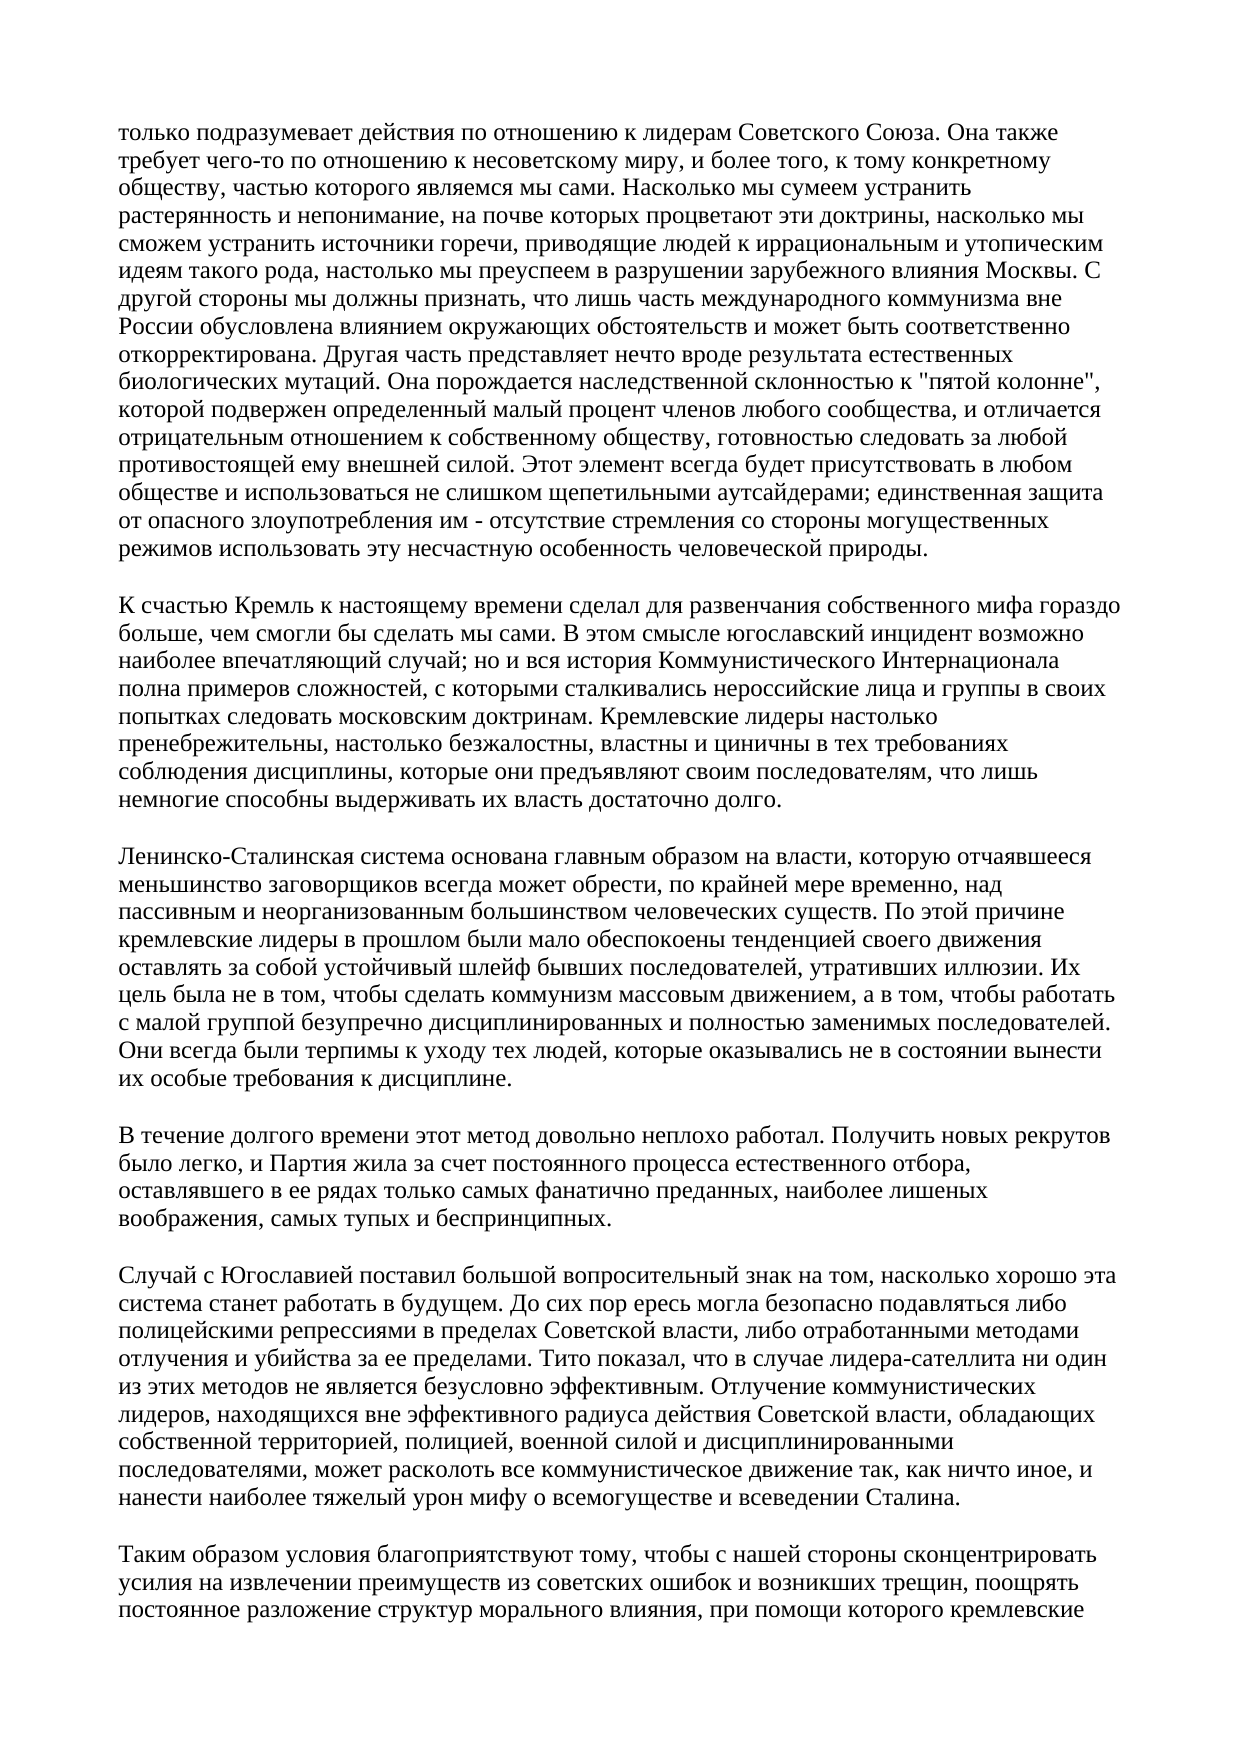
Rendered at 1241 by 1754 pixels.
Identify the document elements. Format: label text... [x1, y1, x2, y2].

text Случай с Югославией поставил большой вопросительный знак на том, насколько хорошо эта система станет работать в будущем. До сих пор ересь могла безопасно подавляться либо полицейскими репрессиями в пределах Советской власти, либо отработанными методами отлучения и убийства за ее пределами. Тито показал, что в случае лидера-сателлита ни один из этих методов не является безусловно эффективным. Отлучение коммунистических лидеров, находящихся вне эффективного радиуса действия Советской власти, обладающих собственной территорией, полицией, военной силой и дисциплинированными последователями, может расколоть все коммунистическое движение так, как ничто иное, и нанести наиболее тяжелый урон мифу о всемогуществе и всеведении Сталина. [118, 1261, 1122, 1511]
text только подразумевает действия по отношению к лидерам Советского Союза. Она также требует чего-то по отношению к несоветскому миру, и более того, к тому конкретному обществу, частью которого являемся мы сами. Насколько мы сумеем устранить растерянность и непонимание, на почве которых процветают эти доктрины, насколько мы сможем устранить источники горечи, приводящие людей к иррациональным и утопическим идеям такого рода, настолько мы преуспеем в разрушении зарубежного влияния Москвы. С другой стороны мы должны признать, что лишь часть международного коммунизма вне России обусловлена влиянием окружающих обстоятельств и может быть соответственно откорректирована. Другая часть представляет нечто вроде результата естественных биологических мутаций. Она порождается наследственной склонностью к "пятой колонне", которой подвержен определенный малый процент членов любого сообщества, и отличается отрицательным отношением к собственному обществу, готовностью следовать за любой противостоящей ему внешней силой. Этот элемент всегда будет присутствовать в любом обществе и использоваться не слишком щепетильными аутсайдерами; единственная защита от опасного злоупотребления им - отсутствие стремления со стороны могущественных режимов использовать эту несчастную особенность человеческой природы. [118, 118, 1122, 561]
text К счастью Кремль к настоящему времени сделал для развенчания собственного мифа гораздо больше, чем смогли бы сделать мы сами. В этом смысле югославский инцидент возможно наиболее впечатляющий случай; но и вся история Коммунистического Интернационала полна примеров сложностей, с которыми сталкивались нероссийские лица и группы в своих попытках следовать московским доктринам. Кремлевские лидеры настолько пренебрежительны, настолько безжалостны, властны и циничны в тех требованиях соблюдения дисциплины, которые они предъявляют своим последователям, что лишь немногие способны выдерживать их власть достаточно долго. [118, 591, 1122, 813]
text В течение долгого времени этот метод довольно неплохо работал. Получить новых рекрутов было легко, и Партия жила за счет постоянного процесса естественного отбора, оставлявшего в ее рядах только самых фанатично преданных, наиболее лишеных воображения, самых тупых и беспринципных. [118, 1121, 1122, 1232]
text Таким образом условия благоприятствуют тому, чтобы с нашей стороны сконцентрировать усилия на извлечении преимуществ из советских ошибок и возникших трещин, поощрять постоянное разложение структур морального влияния, при помощи которого кремлевские [118, 1540, 1122, 1623]
text Ленинско-Сталинская система основана главным образом на власти, которую отчаявшееся меньшинство заговорщиков всегда может обрести, по крайней мере временно, над пассивным и неорганизованным большинством человеческих существ. По этой причине кремлевские лидеры в прошлом были мало обеспокоены тенденцией своего движения оставлять за собой устойчивый шлейф бывших последователей, утративших иллюзии. Их цель была не в том, чтобы сделать коммунизм массовым движением, а в том, чтобы работать с малой группой безупречно дисциплинированных и полностью заменимых последователей. Они всегда были терпимы к уходу тех людей, которые оказывались не в состоянии вынести их особые требования к дисциплине. [118, 842, 1122, 1091]
